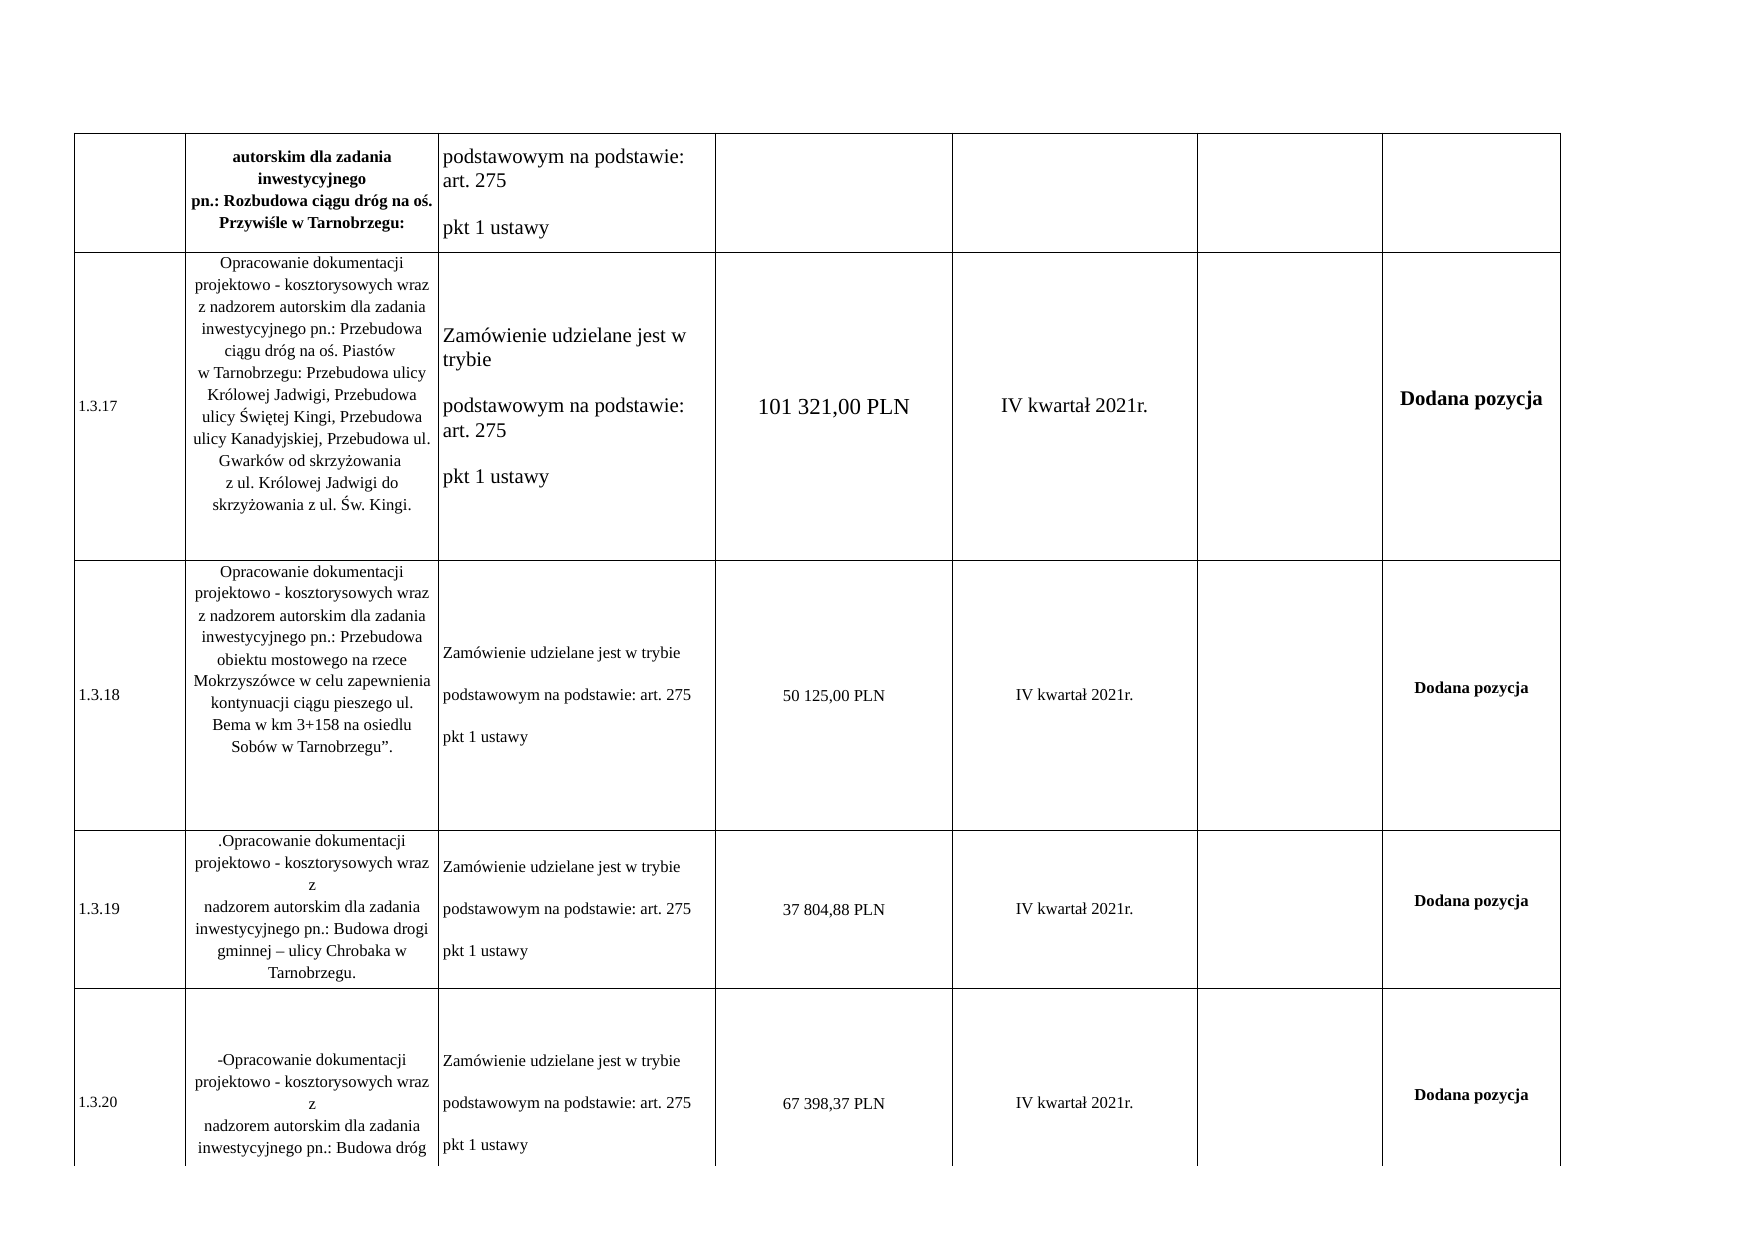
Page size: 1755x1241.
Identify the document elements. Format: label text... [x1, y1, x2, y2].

table_cell [953, 989, 1197, 1040]
table_cell [1198, 561, 1382, 830]
table_cell Zamówienie udzielane jest w trybie podstawowym na podstawie: art. 275 pkt 1 ustawy [439, 561, 715, 830]
table_cell IV kwartał 2021r. [953, 561, 1197, 830]
table_cell Zamówienie udzielane jest w trybie podstawowym na podstawie: art. 275 pkt 1 ustawy [439, 1040, 715, 1166]
table_cell Dodana pozycja [1383, 561, 1560, 830]
table_cell IV kwartał 2021r. [953, 253, 1197, 560]
table_cell -Opracowanie dokumentacji projektowo - kosztorysowych wraz z nadzorem autorskim dla zadania inwestycyjnego pn.: Budowa dróg [186, 1040, 438, 1166]
table_cell .Opracowanie dokumentacji projektowo - kosztorysowych wraz z nadzorem autorskim dla zadania inwestycyjnego pn.: Budowa drogi gminnej – ulicy Chrobaka w Tarnobrzegu. [186, 831, 438, 988]
table_cell 37 804,88 PLN [716, 831, 952, 988]
table_cell [75, 989, 185, 1040]
table_cell Dodana pozycja [1383, 253, 1560, 560]
table_cell 101 321,00 PLN [716, 253, 952, 560]
table_cell [1383, 134, 1560, 252]
table_cell 1.3.17 [75, 253, 185, 560]
table_cell [439, 989, 715, 1040]
table_cell Zamówienie udzielane jest w trybie podstawowym na podstawie: art. 275 pkt 1 ustawy [439, 831, 715, 988]
table_cell [716, 989, 952, 1040]
table_cell IV kwartał 2021r. [953, 1040, 1197, 1166]
table_cell [716, 134, 952, 252]
table_cell [1198, 989, 1382, 1040]
table_cell [186, 989, 438, 1040]
table_cell 1.3.19 [75, 831, 185, 988]
table_cell Dodana pozycja [1383, 1040, 1560, 1166]
table_cell [75, 134, 185, 252]
table_cell Dodana pozycja [1383, 831, 1560, 988]
table_cell Opracowanie dokumentacji projektowo - kosztorysowych wraz z nadzorem autorskim dla zadania inwestycyjnego pn.: Przebudowa obiektu mostowego na rzece Mokrzyszówce w celu zapewnienia kontynuacji ciągu pieszego ul. Bema w km 3+158 na osiedlu Sobów w Tarnobrzegu”. [186, 561, 438, 830]
table_cell Opracowanie dokumentacji projektowo - kosztorysowych wraz z nadzorem autorskim dla zadania inwestycyjnego pn.: Przebudowa ciągu dróg na oś. Piastów w Tarnobrzegu: Przebudowa ulicy Królowej Jadwigi, Przebudowa ulicy Świętej Kingi, Przebudowa ulicy Kanadyjskiej, Przebudowa ul. Gwarków od skrzyżowania z ul. Królowej Jadwigi do skrzyżowania z ul. Św. Kingi. [186, 253, 438, 560]
table_cell IV kwartał 2021r. [953, 831, 1197, 988]
table_cell 1.3.20 [75, 1040, 185, 1166]
table_cell podstawowym na podstawie: art. 275 pkt 1 ustawy [439, 134, 715, 252]
table_cell [1198, 831, 1382, 988]
table_cell Zamówienie udzielane jest w trybie podstawowym na podstawie: art. 275 pkt 1 ustawy [439, 253, 715, 560]
table_cell [1198, 1040, 1382, 1166]
table_cell 1.3.18 [75, 561, 185, 830]
table_cell 67 398,37 PLN [716, 1040, 952, 1166]
table_cell [1383, 989, 1560, 1040]
table_cell [953, 134, 1197, 252]
table_cell [1198, 253, 1382, 560]
table_cell [1198, 134, 1382, 252]
table_cell 50 125,00 PLN [716, 561, 952, 830]
table_cell autorskim dla zadania inwestycyjnego pn.: Rozbudowa ciągu dróg na oś. Przywiśle w Tarnobrzegu: [186, 134, 438, 252]
